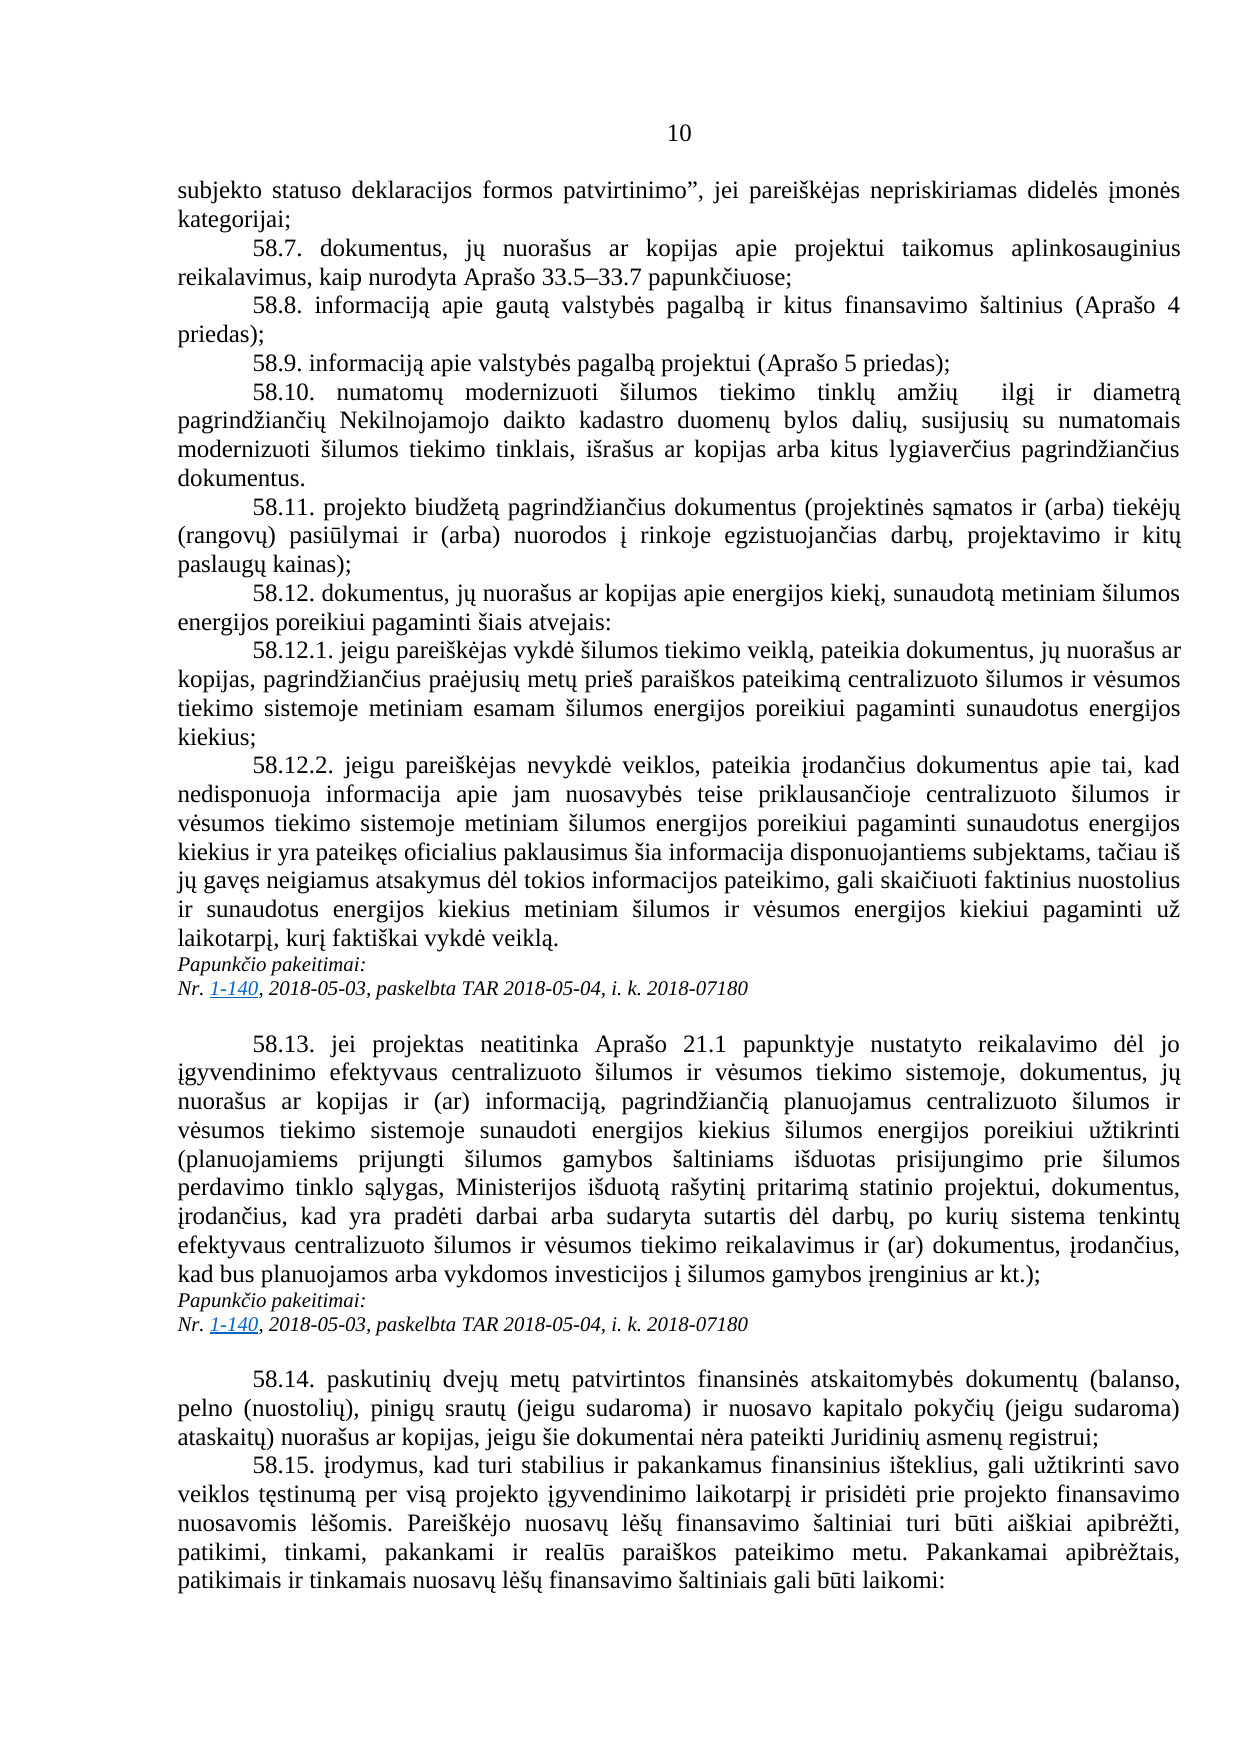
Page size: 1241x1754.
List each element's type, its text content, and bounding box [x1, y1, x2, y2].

text 58.8. informaciją apie gautą valstybės pagalbą ir kitus finansavimo šaltinius (Aprašo 4 priedas); [177, 291, 1181, 348]
text 58.10. numatomų modernizuoti šilumos tiekimo tinklų amžių ilgį ir diametrą pagrindžiančių Nekilnojamojo daikto kadastro duomenų bylos dalių, susijusių su numatomais modernizuoti šilumos tiekimo tinklais, išrašus ar kopijas arba kitus lygiaverčius pagrindžiančius dokumentus. [177, 377, 1181, 492]
text 58.14. paskutinių dvejų metų patvirtintos finansinės atskaitomybės dokumentų (balanso, pelno (nuostolių), pinigų srautų (jeigu sudaroma) ir nuosavo kapitalo pokyčių (jeigu sudaroma) ataskaitų) nuorašus ar kopijas, jeigu šie dokumentai nėra pateikti Juridinių asmenų registrui; [177, 1364, 1181, 1451]
text 58.11. projekto biudžetą pagrindžiančius dokumentus (projektinės sąmatos ir (arba) tiekėjų (rangovų) pasiūlymai ir (arba) nuorodos į rinkoje egzistuojančias darbų, projektavimo ir kitų paslaugų kainas); [177, 492, 1181, 578]
text Nr. 1-140, 2018-05-03, paskelbta TAR 2018-05-04, i. k. 2018-07180 [177, 1312, 1181, 1336]
text 58.12. dokumentus, jų nuorašus ar kopijas apie energijos kiekį, sunaudotą metiniam šilumos energijos poreikiui pagaminti šiais atvejais: [177, 578, 1181, 636]
text 58.12.1. jeigu pareiškėjas vykdė šilumos tiekimo veiklą, pateikia dokumentus, jų nuorašus ar kopijas, pagrindžiančius praėjusių metų prieš paraiškos pateikimą centralizuoto šilumos ir vėsumos tiekimo sistemoje metiniam esamam šilumos energijos poreikiui pagaminti sunaudotus energijos kiekius; [177, 636, 1181, 751]
text 58.15. įrodymus, kad turi stabilius ir pakankamus finansinius išteklius, gali užtikrinti savo veiklos tęstinumą per visą projekto įgyvendinimo laikotarpį ir prisidėti prie projekto finansavimo nuosavomis lėšomis. Pareiškėjo nuosavų lėšų finansavimo šaltiniai turi būti aiškiai apibrėžti, patikimi, tinkami, pakankami ir realūs paraiškos pateikimo metu. Pakankamai apibrėžtais, patikimais ir tinkamais nuosavų lėšų finansavimo šaltiniais gali būti laikomi: [177, 1451, 1181, 1594]
text subjekto statuso deklaracijos formos patvirtinimo”, jei pareiškėjas nepriskiriamas didelės įmonės kategorijai; [177, 176, 1181, 233]
text 58.12.2. jeigu pareiškėjas nevykdė veiklos, pateikia įrodančius dokumentus apie tai, kad nedisponuoja informacija apie jam nuosavybės teise priklausančioje centralizuoto šilumos ir vėsumos tiekimo sistemoje metiniam šilumos energijos poreikiui pagaminti sunaudotus energijos kiekius ir yra pateikęs oficialius paklausimus šia informacija disponuojantiems subjektams, tačiau iš jų gavęs neigiamus atsakymus dėl tokios informacijos pateikimo, gali skaičiuoti faktinius nuostolius ir sunaudotus energijos kiekius metiniam šilumos ir vėsumos energijos kiekiui pagaminti už laikotarpį, kurį faktiškai vykdė veiklą. [177, 751, 1181, 952]
text Papunkčio pakeitimai: [177, 952, 1181, 976]
text 58.7. dokumentus, jų nuorašus ar kopijas apie projektui taikomus aplinkosauginius reikalavimus, kaip nurodyta Aprašo 33.5–33.7 papunkčiuose; [177, 233, 1181, 291]
text 58.9. informaciją apie valstybės pagalbą projektui (Aprašo 5 priedas); [177, 348, 1181, 377]
text 58.13. jei projektas neatitinka Aprašo 21.1 papunktyje nustatyto reikalavimo dėl jo įgyvendinimo efektyvaus centralizuoto šilumos ir vėsumos tiekimo sistemoje, dokumentus, jų nuorašus ar kopijas ir (ar) informaciją, pagrindžiančią planuojamus centralizuoto šilumos ir vėsumos tiekimo sistemoje sunaudoti energijos kiekius šilumos energijos poreikiui užtikrinti (planuojamiems prijungti šilumos gamybos šaltiniams išduotas prisijungimo prie šilumos perdavimo tinklo sąlygas, Ministerijos išduotą rašytinį pritarimą statinio projektui, dokumentus, įrodančius, kad yra pradėti darbai arba sudaryta sutartis dėl darbų, po kurių sistema tenkintų efektyvaus centralizuoto šilumos ir vėsumos tiekimo reikalavimus ir (ar) dokumentus, įrodančius, kad bus planuojamos arba vykdomos investicijos į šilumos gamybos įrenginius ar kt.); [177, 1029, 1181, 1287]
text Nr. 1-140, 2018-05-03, paskelbta TAR 2018-05-04, i. k. 2018-07180 [177, 976, 1181, 1000]
text Papunkčio pakeitimai: [177, 1287, 1181, 1312]
